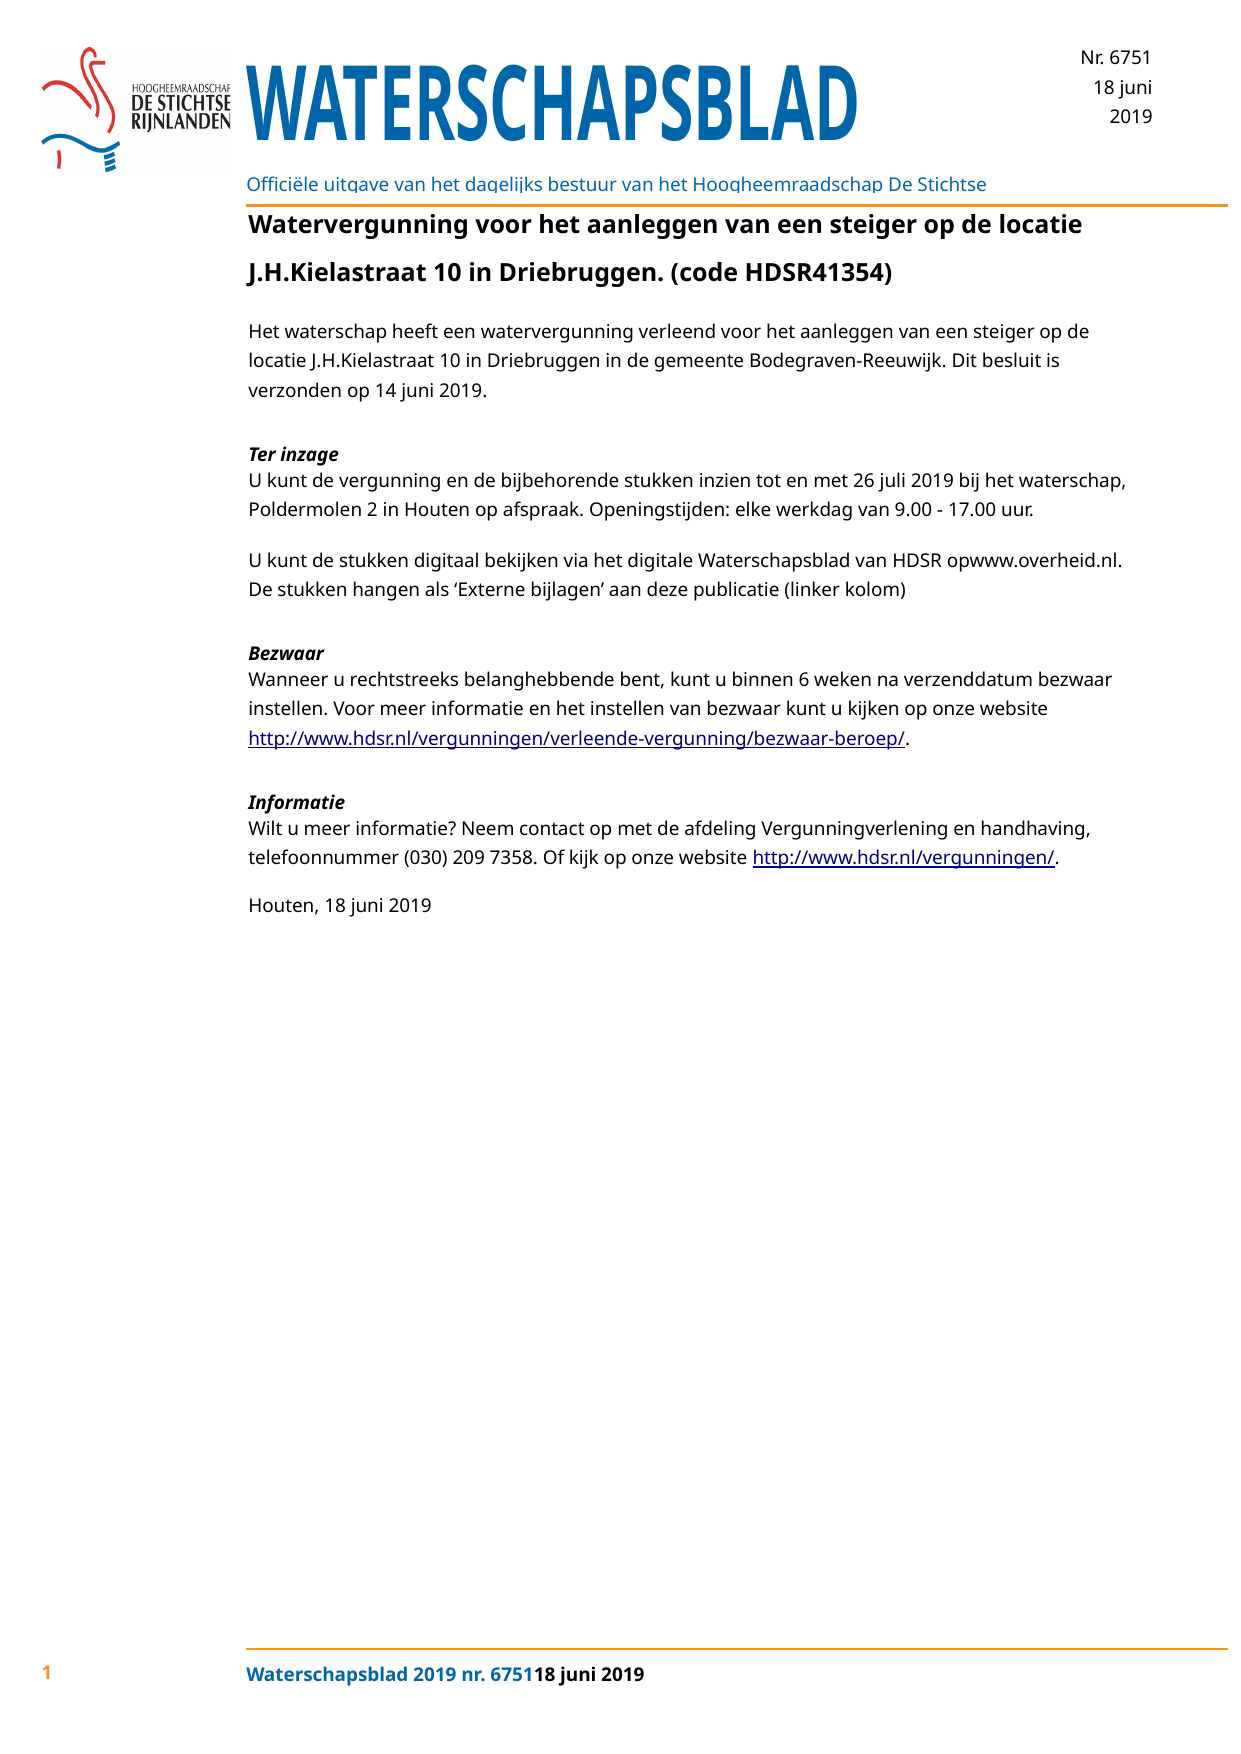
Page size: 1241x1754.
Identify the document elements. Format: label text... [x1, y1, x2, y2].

text Informatie [248, 789, 1152, 815]
text U kunt de stukken digitaal bekijken via het digitale Waterschapsblad van HDSR opwww.overheid.nl. De stukken hangen als ‘Externe bijlagen’ aan deze publicatie (linker kolom) [248, 547, 1152, 602]
text Het waterschap heeft een watervergunning verleend voor het aanleggen van een steiger op de locatie J.H.Kielastraat 10 in Driebruggen in de gemeente Bodegraven-Reeuwijk. Dit besluit is verzonden op 14 juni 2019. [248, 318, 1152, 403]
text Bezwaar [248, 640, 1152, 666]
picture [41, 47, 231, 172]
text U kunt de vergunning en de bijbehorende stukken inzien tot en met 26 juli 2019 bij het waterschap, Poldermolen 2 in Houten op afspraak. Openingstijden: elke werkdag van 9.00 - 17.00 uur. [248, 467, 1152, 522]
text Ter inzage [248, 441, 1152, 467]
text Watervergunning voor het aanleggen van een steiger op de locatie J.H.Kielastraat 10 in Driebruggen. (code HDSR41354) [248, 207, 1152, 288]
text Wanneer u rechtstreeks belanghebbende bent, kunt u binnen 6 weken na verzenddatum bezwaar instellen. Voor meer informatie en het instellen van bezwaar kunt u kijken op onze website http://www.hdsr.nl/vergunningen/verleende-vergunning/bezwaar-beroep/. [248, 666, 1152, 751]
text Houten, 18 juni 2019 [248, 892, 1152, 918]
text Wilt u meer informatie? Neem contact op met de afdeling Vergunningverlening en handhaving, telefoonnummer (030) 209 7358. Of kijk op onze website http://www.hdsr.nl/vergunningen/. [248, 815, 1152, 870]
